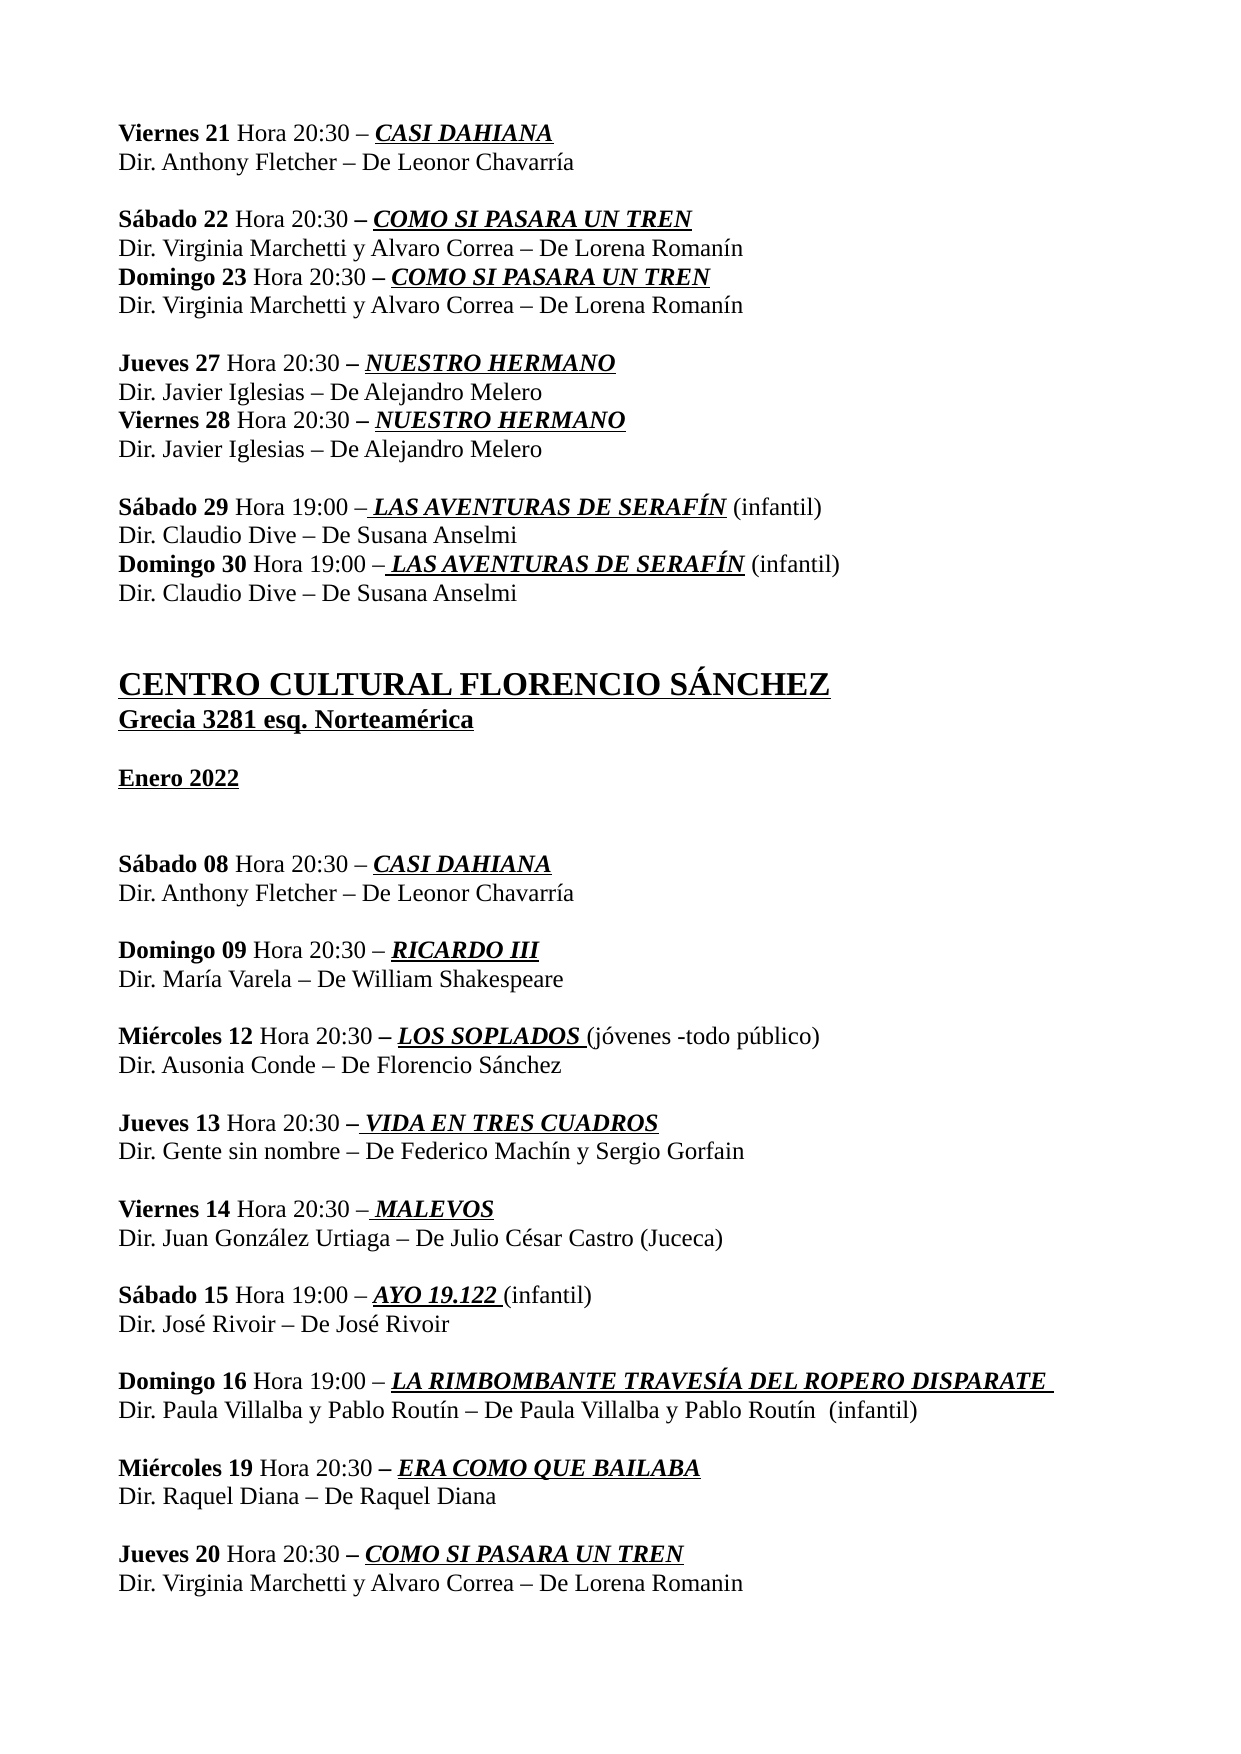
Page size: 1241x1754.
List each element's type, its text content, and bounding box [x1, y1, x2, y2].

text Dir. Claudio Dive – De Susana Anselmi [118, 578, 1122, 607]
text Dir. Virginia Marchetti y Alvaro Correa – De Lorena Romanín [118, 233, 1122, 262]
text Enero 2022 [118, 763, 1122, 791]
text Domingo 09 Hora 20:30 – RICARDO III [118, 935, 1122, 964]
text Miércoles 12 Hora 20:30 – LOS SOPLADOS (jóvenes -todo público) [118, 1021, 1122, 1050]
text Domingo 23 Hora 20:30 – COMO SI PASARA UN TREN [118, 262, 1122, 291]
text Dir. José Rivoir – De José Rivoir [118, 1309, 1122, 1338]
text Domingo 16 Hora 19:00 – LA RIMBOMBANTE TRAVESÍA DEL ROPERO DISPARATE [118, 1366, 1122, 1395]
text Viernes 21 Hora 20:30 – CASI DAHIANA [118, 118, 1122, 147]
text Dir. Raquel Diana – De Raquel Diana [118, 1481, 1122, 1510]
text CENTRO CULTURAL FLORENCIO SÁNCHEZ [118, 664, 1122, 703]
text Jueves 27 Hora 20:30 – NUESTRO HERMANO [118, 348, 1122, 377]
text Dir. Paula Villalba y Pablo Routín – De Paula Villalba y Pablo Routín (infantil) [118, 1395, 1122, 1424]
text Domingo 30 Hora 19:00 – LAS AVENTURAS DE SERAFÍN (infantil) [118, 549, 1122, 578]
text Dir. María Varela – De William Shakespeare [118, 964, 1122, 993]
text Dir. Javier Iglesias – De Alejandro Melero [118, 377, 1122, 406]
text Viernes 28 Hora 20:30 – NUESTRO HERMANO [118, 406, 1122, 434]
text Viernes 14 Hora 20:30 – MALEVOS [118, 1194, 1122, 1223]
text Jueves 20 Hora 20:30 – COMO SI PASARA UN TREN [118, 1539, 1122, 1568]
text Sábado 15 Hora 19:00 – AYO 19.122 (infantil) [118, 1280, 1122, 1309]
text Dir. Gente sin nombre – De Federico Machín y Sergio Gorfain [118, 1136, 1122, 1165]
text Miércoles 19 Hora 20:30 – ERA COMO QUE BAILABA [118, 1453, 1122, 1481]
text Sábado 29 Hora 19:00 – LAS AVENTURAS DE SERAFÍN (infantil) [118, 492, 1122, 521]
text Dir. Virginia Marchetti y Alvaro Correa – De Lorena Romanin [118, 1568, 1122, 1596]
text Dir. Juan González Urtiaga – De Julio César Castro (Juceca) [118, 1223, 1122, 1251]
text Dir. Anthony Fletcher – De Leonor Chavarría [118, 878, 1122, 906]
text Dir. Ausonia Conde – De Florencio Sánchez [118, 1050, 1122, 1079]
text Dir. Anthony Fletcher – De Leonor Chavarría [118, 147, 1122, 176]
text Dir. Claudio Dive – De Susana Anselmi [118, 521, 1122, 549]
text Dir. Virginia Marchetti y Alvaro Correa – De Lorena Romanín [118, 291, 1122, 319]
text Grecia 3281 esq. Norteamérica [118, 703, 1122, 734]
text Sábado 22 Hora 20:30 – COMO SI PASARA UN TREN [118, 204, 1122, 233]
text Dir. Javier Iglesias – De Alejandro Melero [118, 434, 1122, 463]
text Jueves 13 Hora 20:30 – VIDA EN TRES CUADROS [118, 1108, 1122, 1136]
text Sábado 08 Hora 20:30 – CASI DAHIANA [118, 849, 1122, 878]
